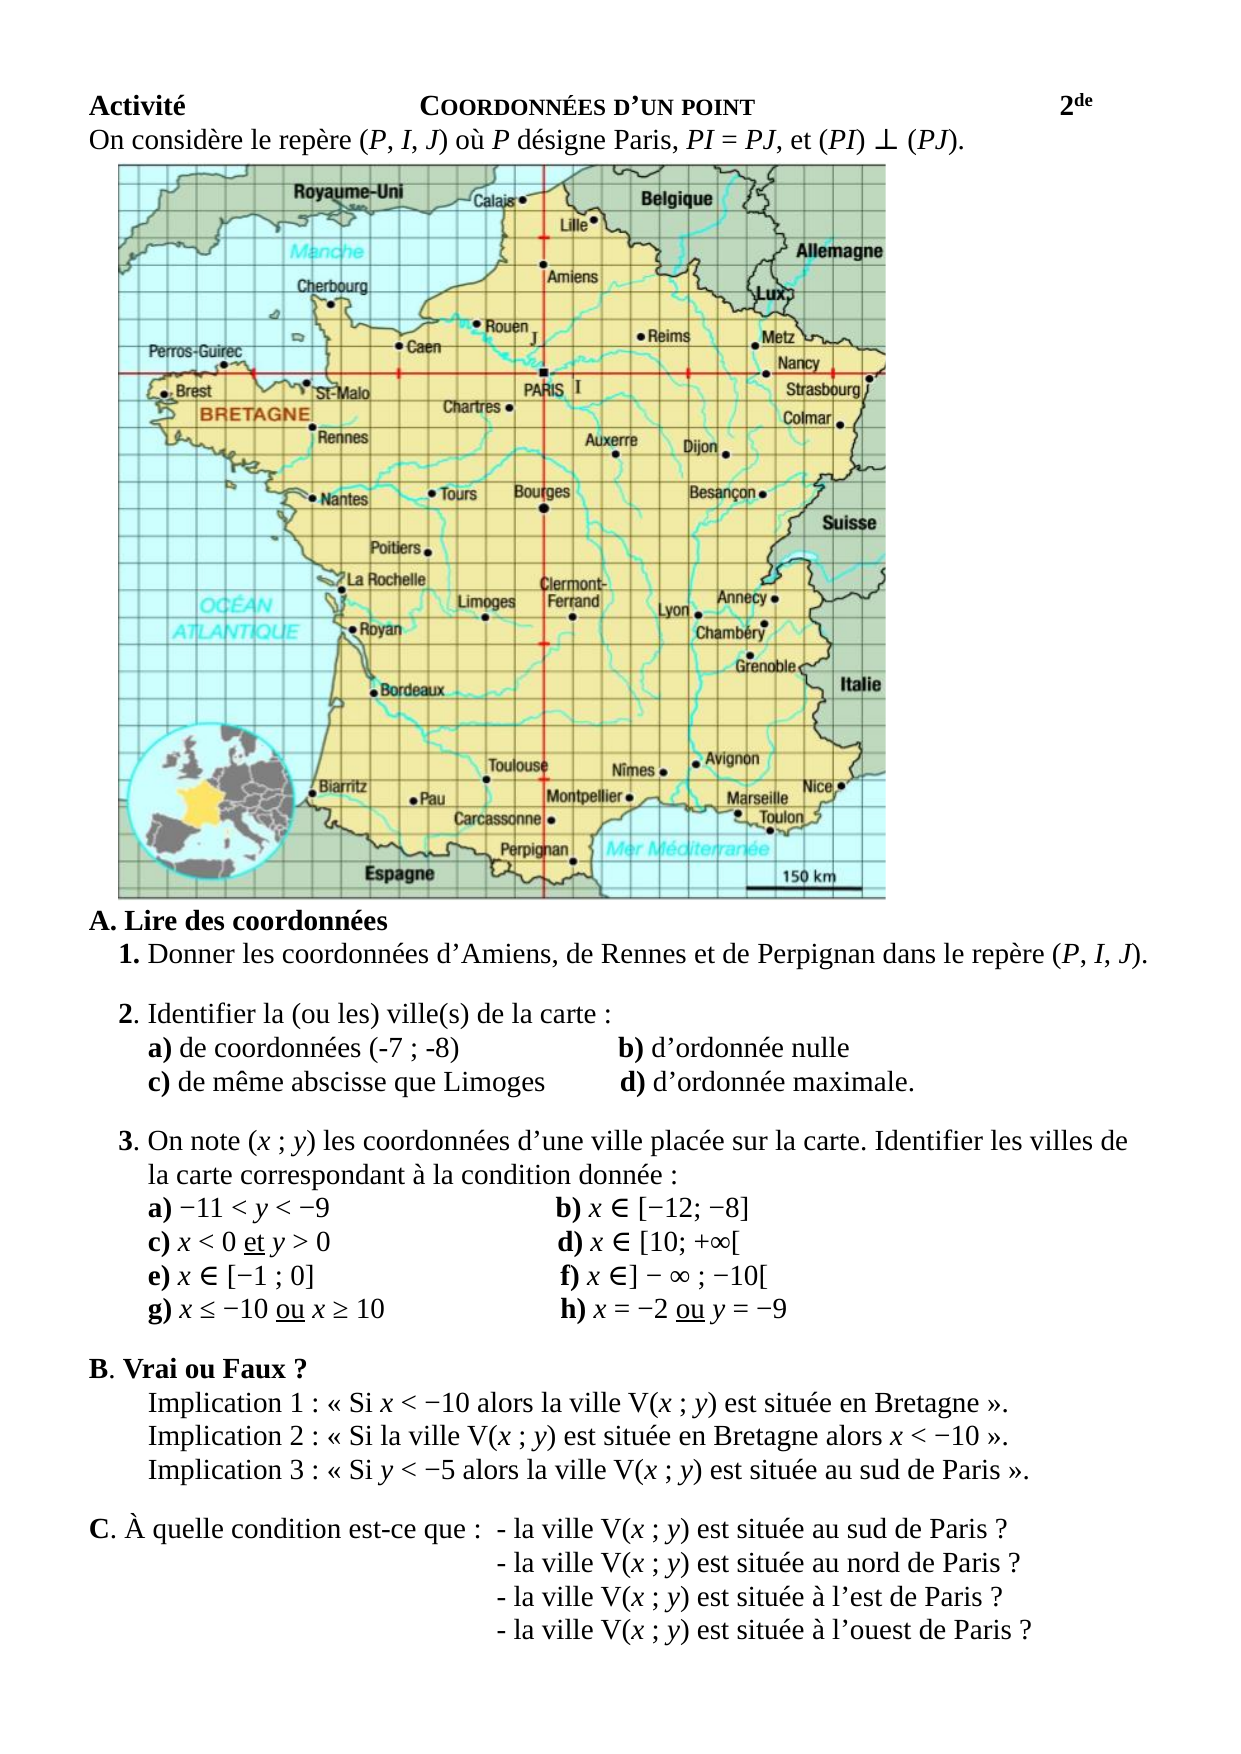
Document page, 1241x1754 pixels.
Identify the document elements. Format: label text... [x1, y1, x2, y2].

text e) x ∈ [−1 ; 0] f) x ∈] − ∞ ; −10[ [148, 1258, 1152, 1291]
text a) de coordonnées (-7 ; -8) b) d’ordonnée nulle [148, 1030, 1152, 1064]
text On considère le repère (P, I, J) où P désigne Paris, PI = PJ, et (PI) ⊥ (PJ). [88, 122, 1152, 156]
text Implication 3 : « Si y < −5 alors la ville V(x ; y) est située au sud de Paris ». [148, 1452, 1152, 1485]
text - la ville V(x ; y) est située au nord de Paris ? [88, 1545, 1152, 1579]
text - la ville V(x ; y) est située à l’ouest de Paris ? [88, 1612, 1152, 1646]
text A. Lire des coordonnées [88, 903, 1152, 937]
text Implication 2 : « Si la ville V(x ; y) est située en Bretagne alors x < −10 ». [148, 1418, 1152, 1452]
text - la ville V(x ; y) est située à l’est de Paris ? [88, 1579, 1152, 1612]
text 3. On note (x ; y) les coordonnées d’une ville placée sur la carte. Identifier les villes de la carte correspondant à la condition donnée : [118, 1123, 1152, 1191]
text c) de même abscisse que Limoges d) d’ordonnée maximale. [148, 1064, 1152, 1097]
text g) x ≤ −10 ou x ≥ 10 h) x = −2 ou y = −9 [148, 1291, 1152, 1325]
text 2. Identifier la (ou les) ville(s) de la carte : [118, 997, 1152, 1030]
text c) x < 0 et y > 0 d) x ∈ [10; +∞[ [148, 1224, 1152, 1258]
text a) −11 < y < −9 b) x ∈ [−12; −8] [148, 1191, 1152, 1224]
text B. Vrai ou Faux ? [88, 1351, 1152, 1385]
text Implication 1 : « Si x < −10 alors la ville V(x ; y) est située en Bretagne ». [148, 1385, 1152, 1418]
text C. À quelle condition est-ce que : - la ville V(x ; y) est située au sud de Paris ? [88, 1512, 1152, 1545]
text 1. Donner les coordonnées d’Amiens, de Rennes et de Perpignan dans le repère (P, I, J). [118, 937, 1169, 970]
